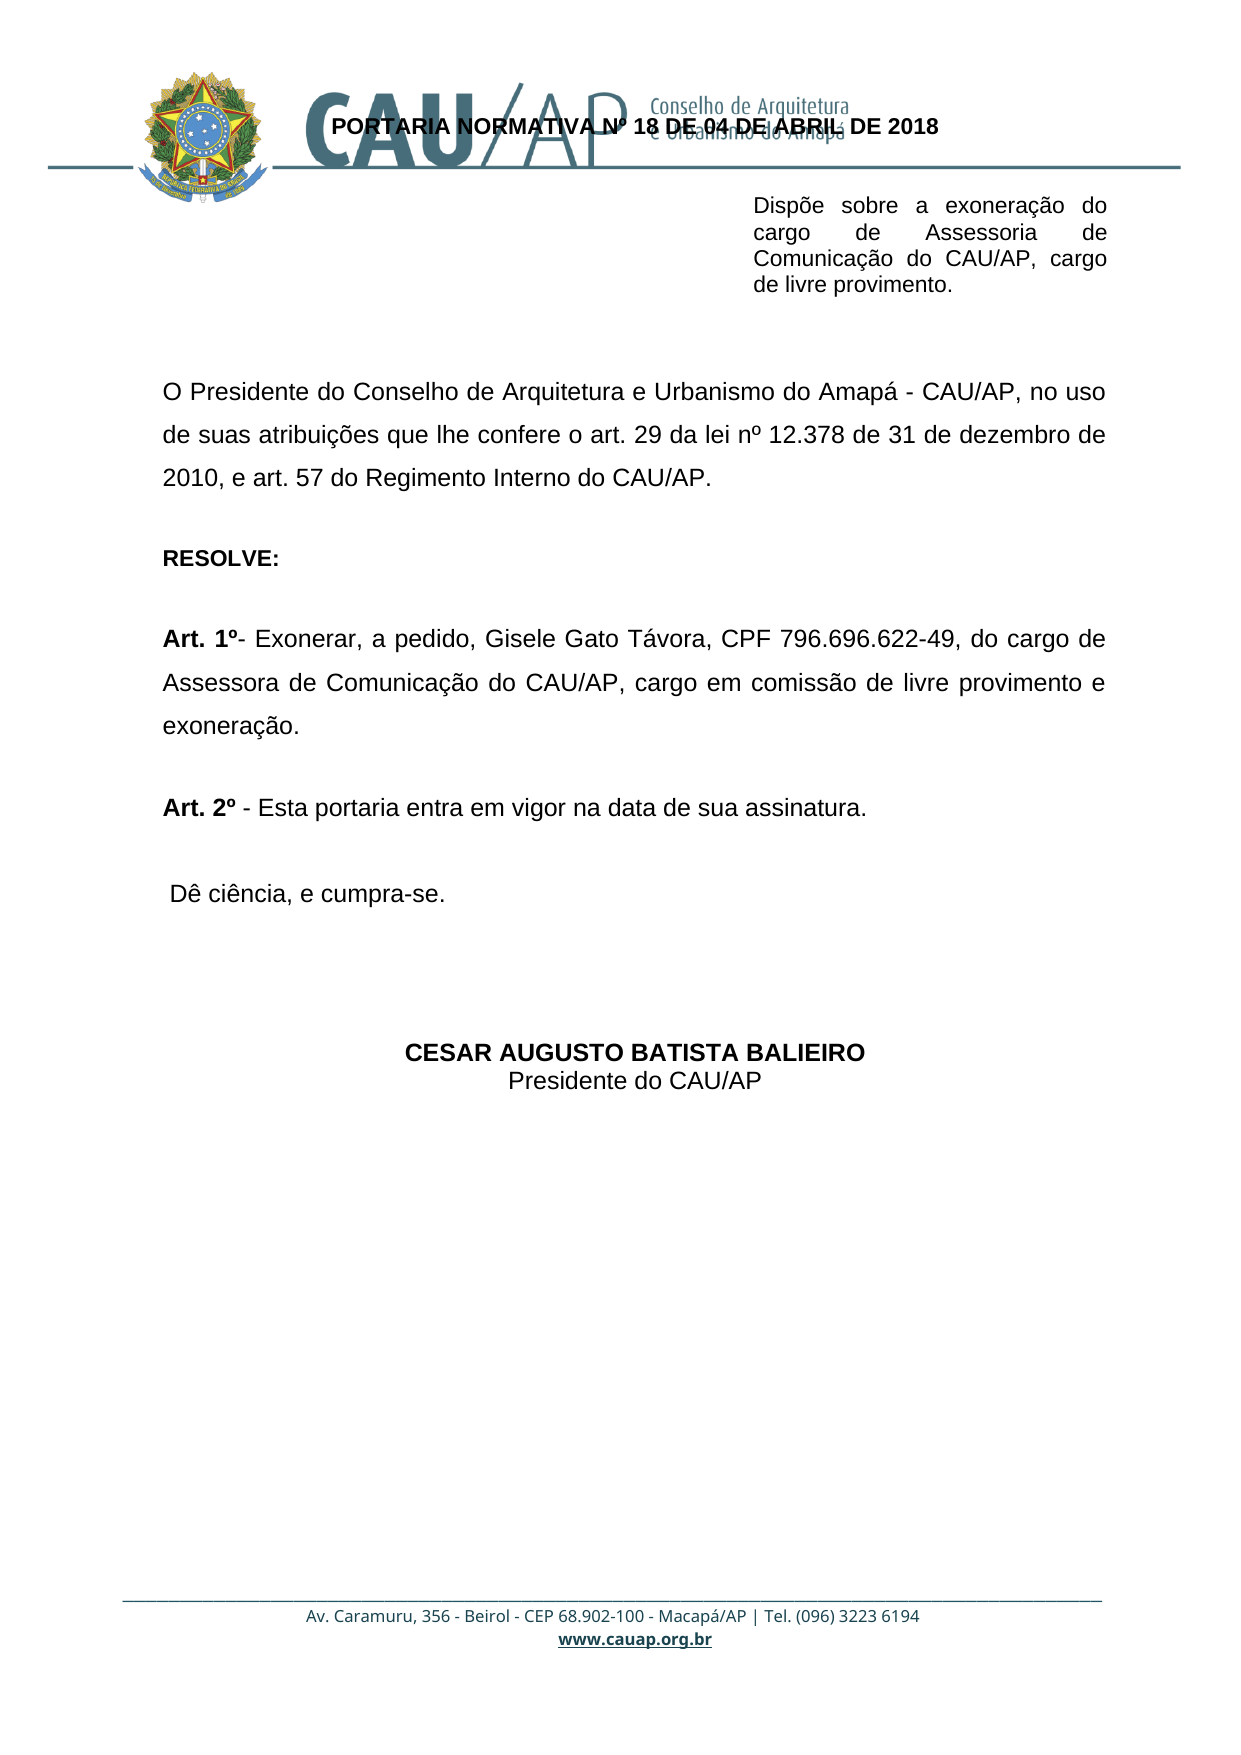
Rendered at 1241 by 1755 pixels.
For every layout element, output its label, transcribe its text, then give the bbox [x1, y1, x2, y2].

text RESOLVE: [162, 545, 1107, 572]
text Dispõe sobre a exoneração do cargo de Assessoria de Comunicação do CAU/AP, cargo de livre provimento. [753, 222, 1107, 298]
text O Presidente do Conselho de Arquitetura e Urbanismo do Amapá - CAU/AP, no uso de suas atribuições que lhe confere o art. 29 da lei nº 12.378 de 31 de dezembro de 2010, e art. 57 do Regimento Interno do CAU/AP. [162, 377, 1107, 492]
text CESAR AUGUSTO BATISTA BALIEIRO [162, 1038, 1107, 1066]
text Dê ciência, e cumpra-se. [162, 879, 1107, 908]
text Presidente do CAU/AP [162, 1066, 1107, 1095]
text Art. 1º- Exonerar, a pedido, Gisele Gato Távora, CPF 796.696.622-49, do cargo de Assessora de Comunicação do CAU/AP, cargo em comissão de livre provimento e exoneração. [162, 624, 1107, 739]
text Art. 2º - Esta portaria entra em vigor na data de sua assinatura. [162, 793, 1107, 822]
